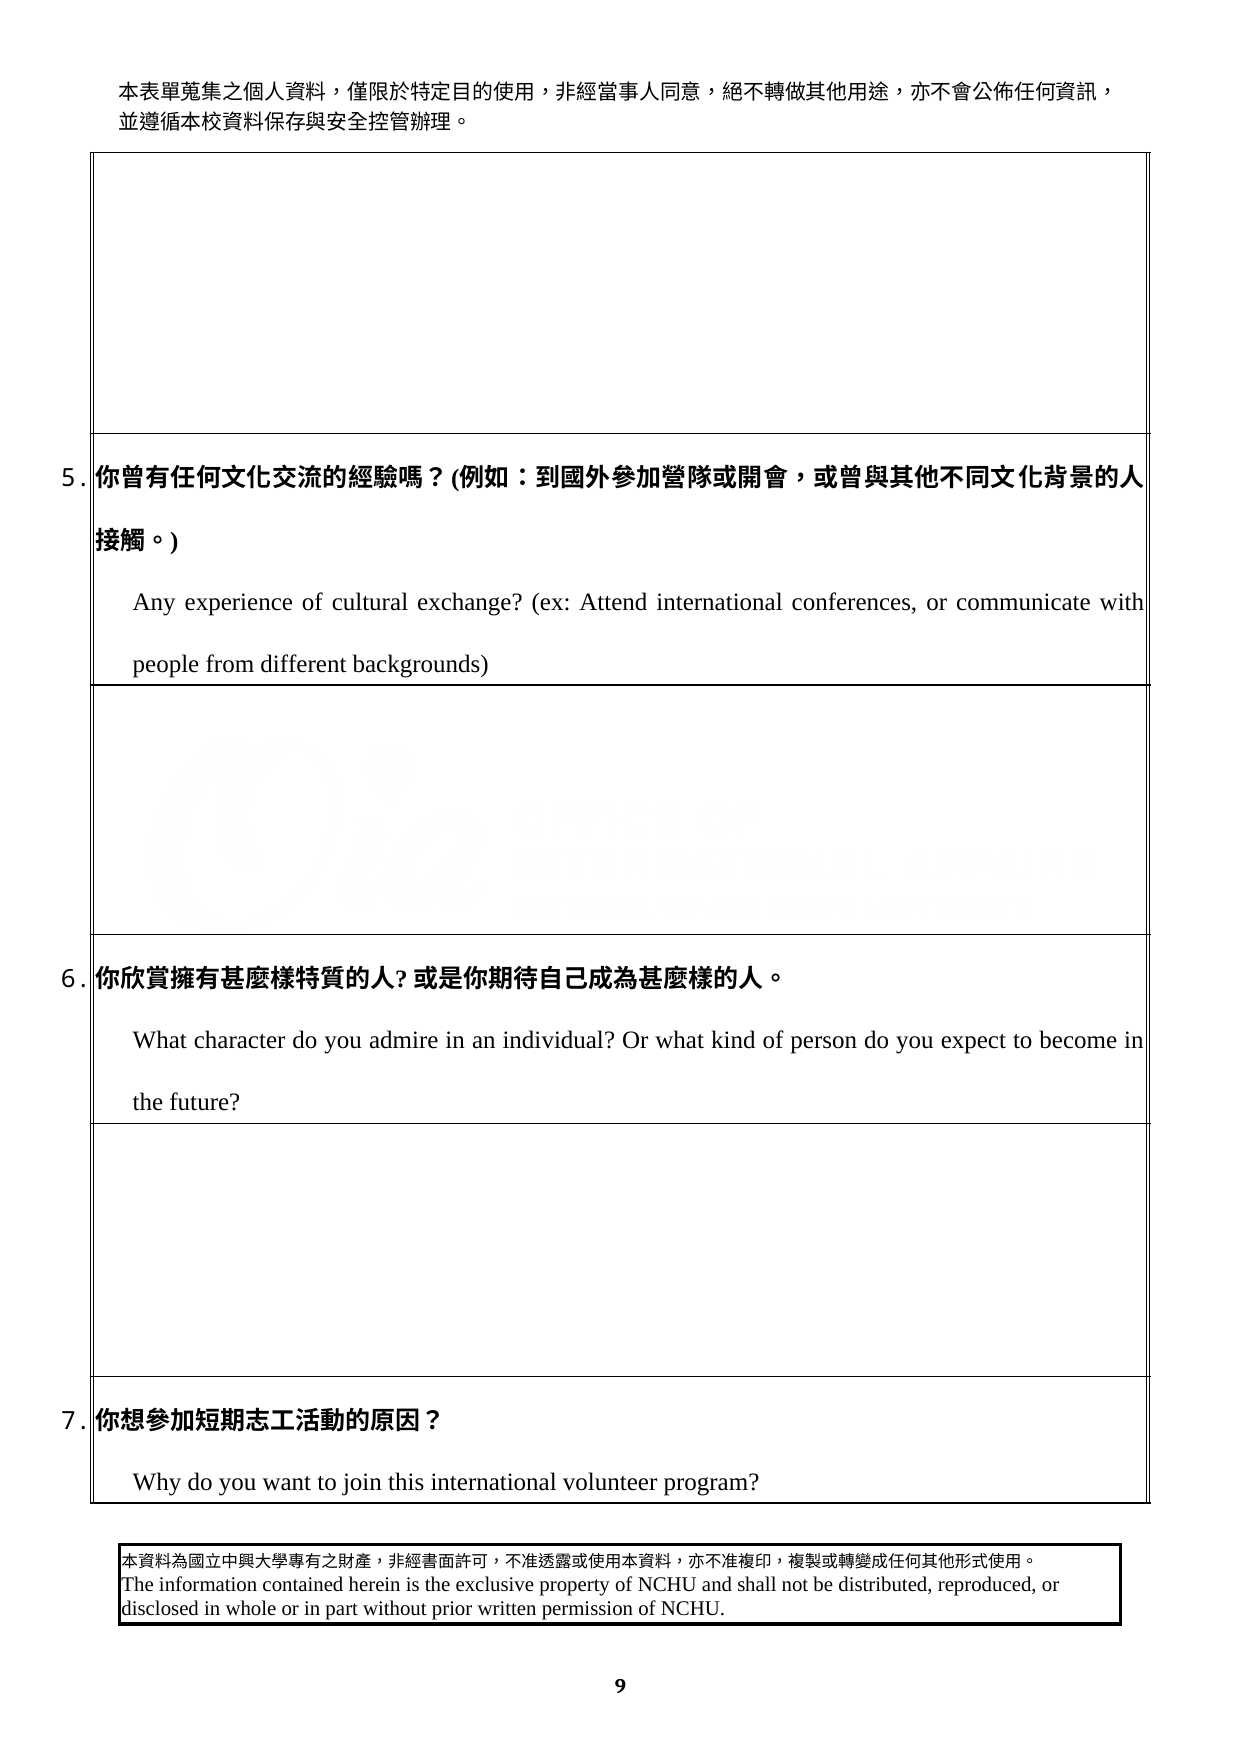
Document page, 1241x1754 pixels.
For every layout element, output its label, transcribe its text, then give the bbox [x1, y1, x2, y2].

table_cell [94, 686, 1146, 933]
table_cell 你欣賞擁有甚麼樣特質的人? 或是你期待自己成為甚麼樣的人。 What character do you admire in an individual? Or what kind of person do you expect to become in the future? [94, 935, 1146, 1123]
table_cell 你想參加短期志工活動的原因？ Why do you want to join this international volunteer program? [94, 1377, 1146, 1502]
table_cell 你曾有任何文化交流的經驗嗎？(例如：到國外參加營隊或開會，或曾與其他不同文化背景的人接觸。) Any experience of cultural exchange? (ex: Attend international conferences, or communicate with people from different backgrounds) [94, 434, 1146, 684]
table_cell [94, 153, 1146, 433]
table_cell [94, 1124, 1146, 1376]
